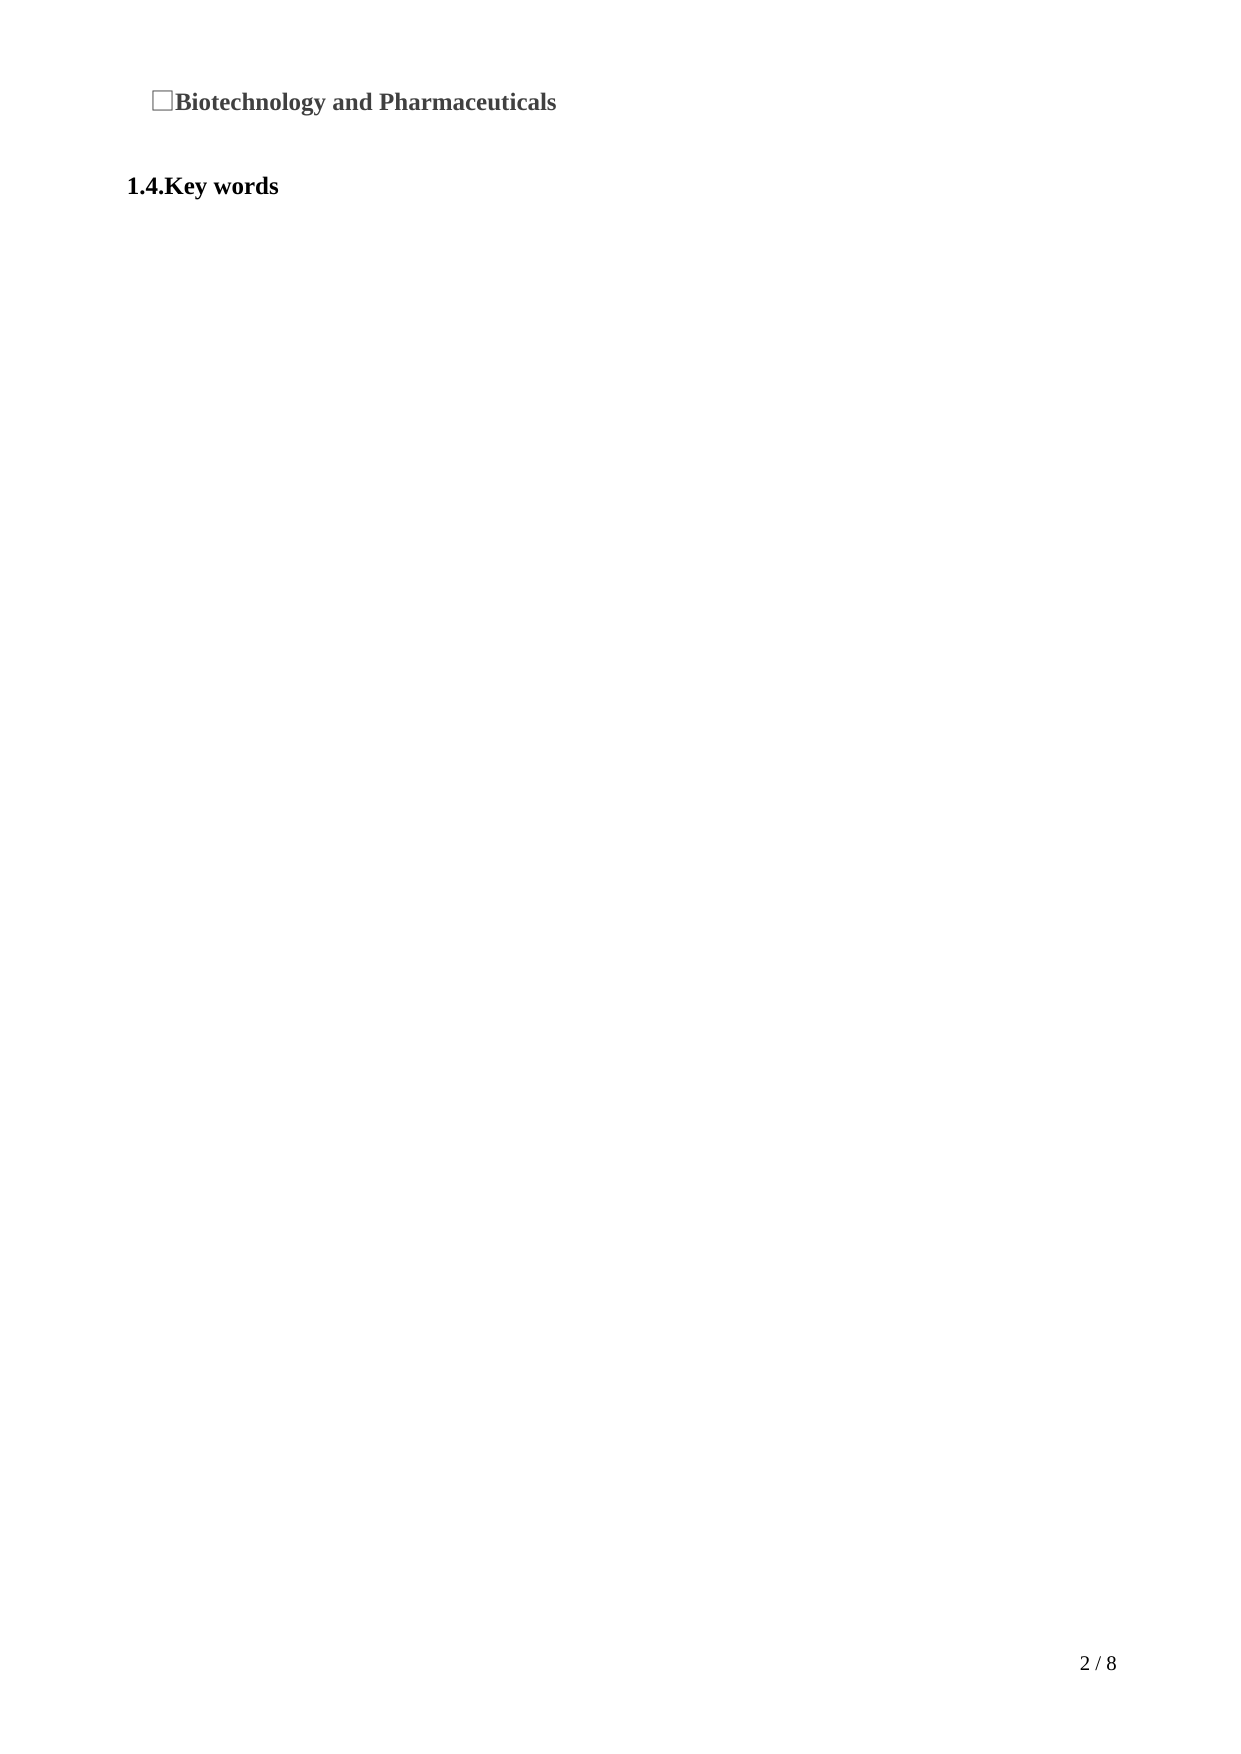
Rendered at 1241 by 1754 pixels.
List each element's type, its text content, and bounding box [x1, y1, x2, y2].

subtitle Biotechnology and Pharmaceuticals [150, 81, 1128, 118]
subtitle Key words [127, 144, 1128, 206]
